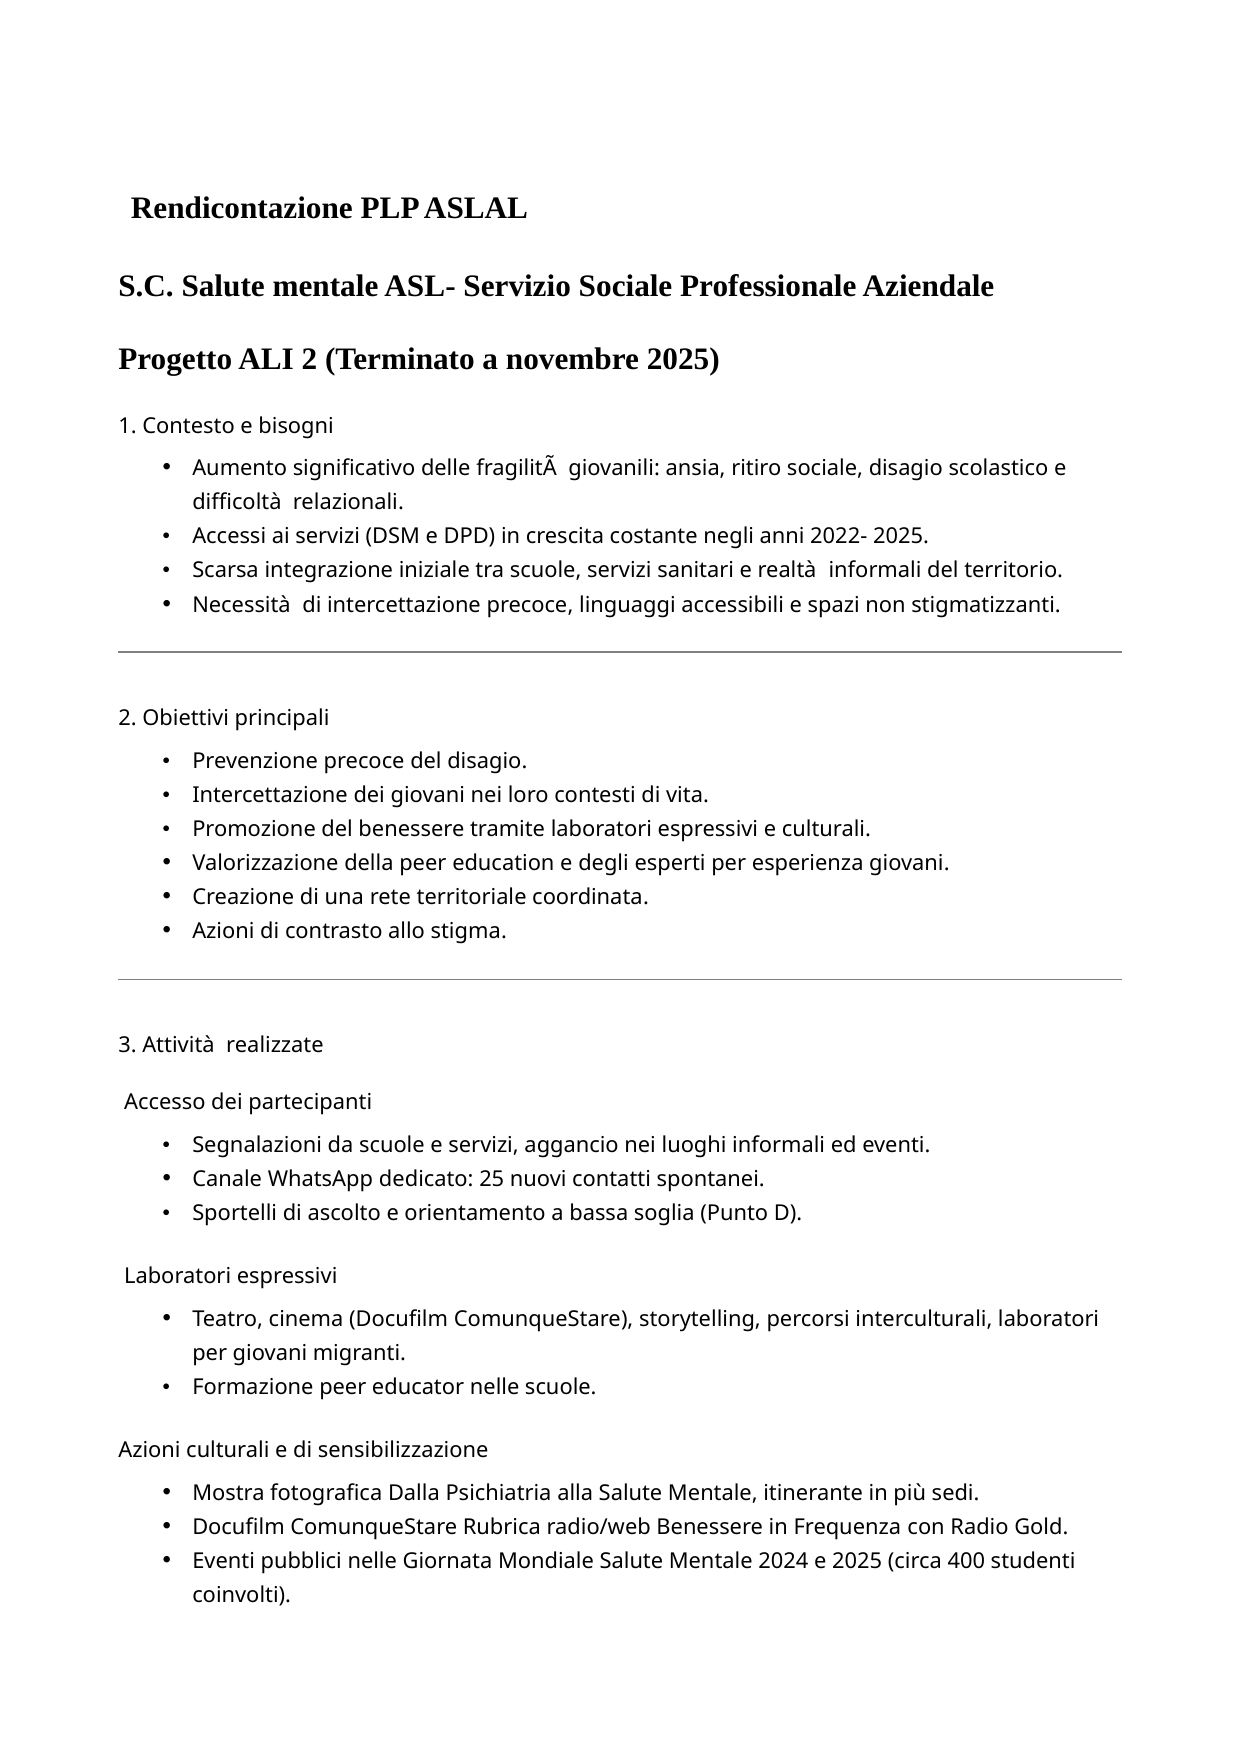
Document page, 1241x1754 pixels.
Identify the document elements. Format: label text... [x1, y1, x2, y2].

list Creazione di una rete territoriale coordinata. [162, 881, 1122, 911]
list Eventi pubblici nelle Giornata Mondiale Salute Mentale 2024 e 2025 (circa 400 studenti coinvolti). [162, 1545, 1122, 1609]
list Scarsa integrazione iniziale tra scuole, servizi sanitari e realtà informali del territorio. [162, 554, 1122, 584]
subtitle S.C. Salute mentale ASL- Servizio Sociale Professionale Aziendale [118, 267, 1122, 303]
list Docufilm ComunqueStare Rubrica radio/web Benessere in Frequenza con Radio Gold. [162, 1511, 1122, 1540]
list Accessi ai servizi (DSM e DPD) in crescita costante negli anni 2022- 2025. [162, 520, 1122, 550]
list Mostra fotografica Dalla Psichiatria alla Salute Mentale, itinerante in più sedi. [162, 1476, 1122, 1506]
subtitle Azioni culturali e di sensibilizzazione [118, 1434, 1122, 1464]
list Formazione peer educator nelle scuole. [162, 1371, 1122, 1401]
subtitle Accesso dei partecipanti [118, 1086, 1122, 1116]
subtitle 1. Contesto e bisogni [118, 409, 1122, 439]
list Segnalazioni da scuole e servizi, aggancio nei luoghi informali ed eventi. [162, 1128, 1122, 1158]
list Intercettazione dei giovani nei loro contesti di vita. [162, 779, 1122, 809]
list Prevenzione precoce del disagio. [162, 745, 1122, 774]
list Valorizzazione della peer education e degli esperti per esperienza giovani. [162, 847, 1122, 877]
subtitle Laboratori espressivi [118, 1260, 1122, 1290]
list Azioni di contrasto allo stigma. [162, 916, 1122, 945]
subtitle Progetto ALI 2 (Terminato a novembre 2025) [118, 340, 1122, 376]
subtitle Rendicontazione PLP ASLAL [118, 172, 1122, 229]
list Aumento significativo delle fragilitÃ giovanili: ansia, ritiro sociale, disagio scolastico e difficoltà relazionali. [162, 452, 1122, 516]
list Necessità di intercettazione precoce, linguaggi accessibili e spazi non stigmatizzanti. [162, 588, 1122, 618]
list Promozione del benessere tramite laboratori espressivi e culturali. [162, 813, 1122, 843]
subtitle 2. Obiettivi principali [118, 702, 1122, 732]
subtitle 3. Attività realizzate [118, 1029, 1122, 1059]
list Teatro, cinema (Docufilm ComunqueStare), storytelling, percorsi interculturali, laboratori per giovani migranti. [162, 1302, 1122, 1366]
list Canale WhatsApp dedicato: 25 nuovi contatti spontanei. [162, 1163, 1122, 1192]
list Sportelli di ascolto e orientamento a bassa soglia (Punto D). [162, 1197, 1122, 1227]
